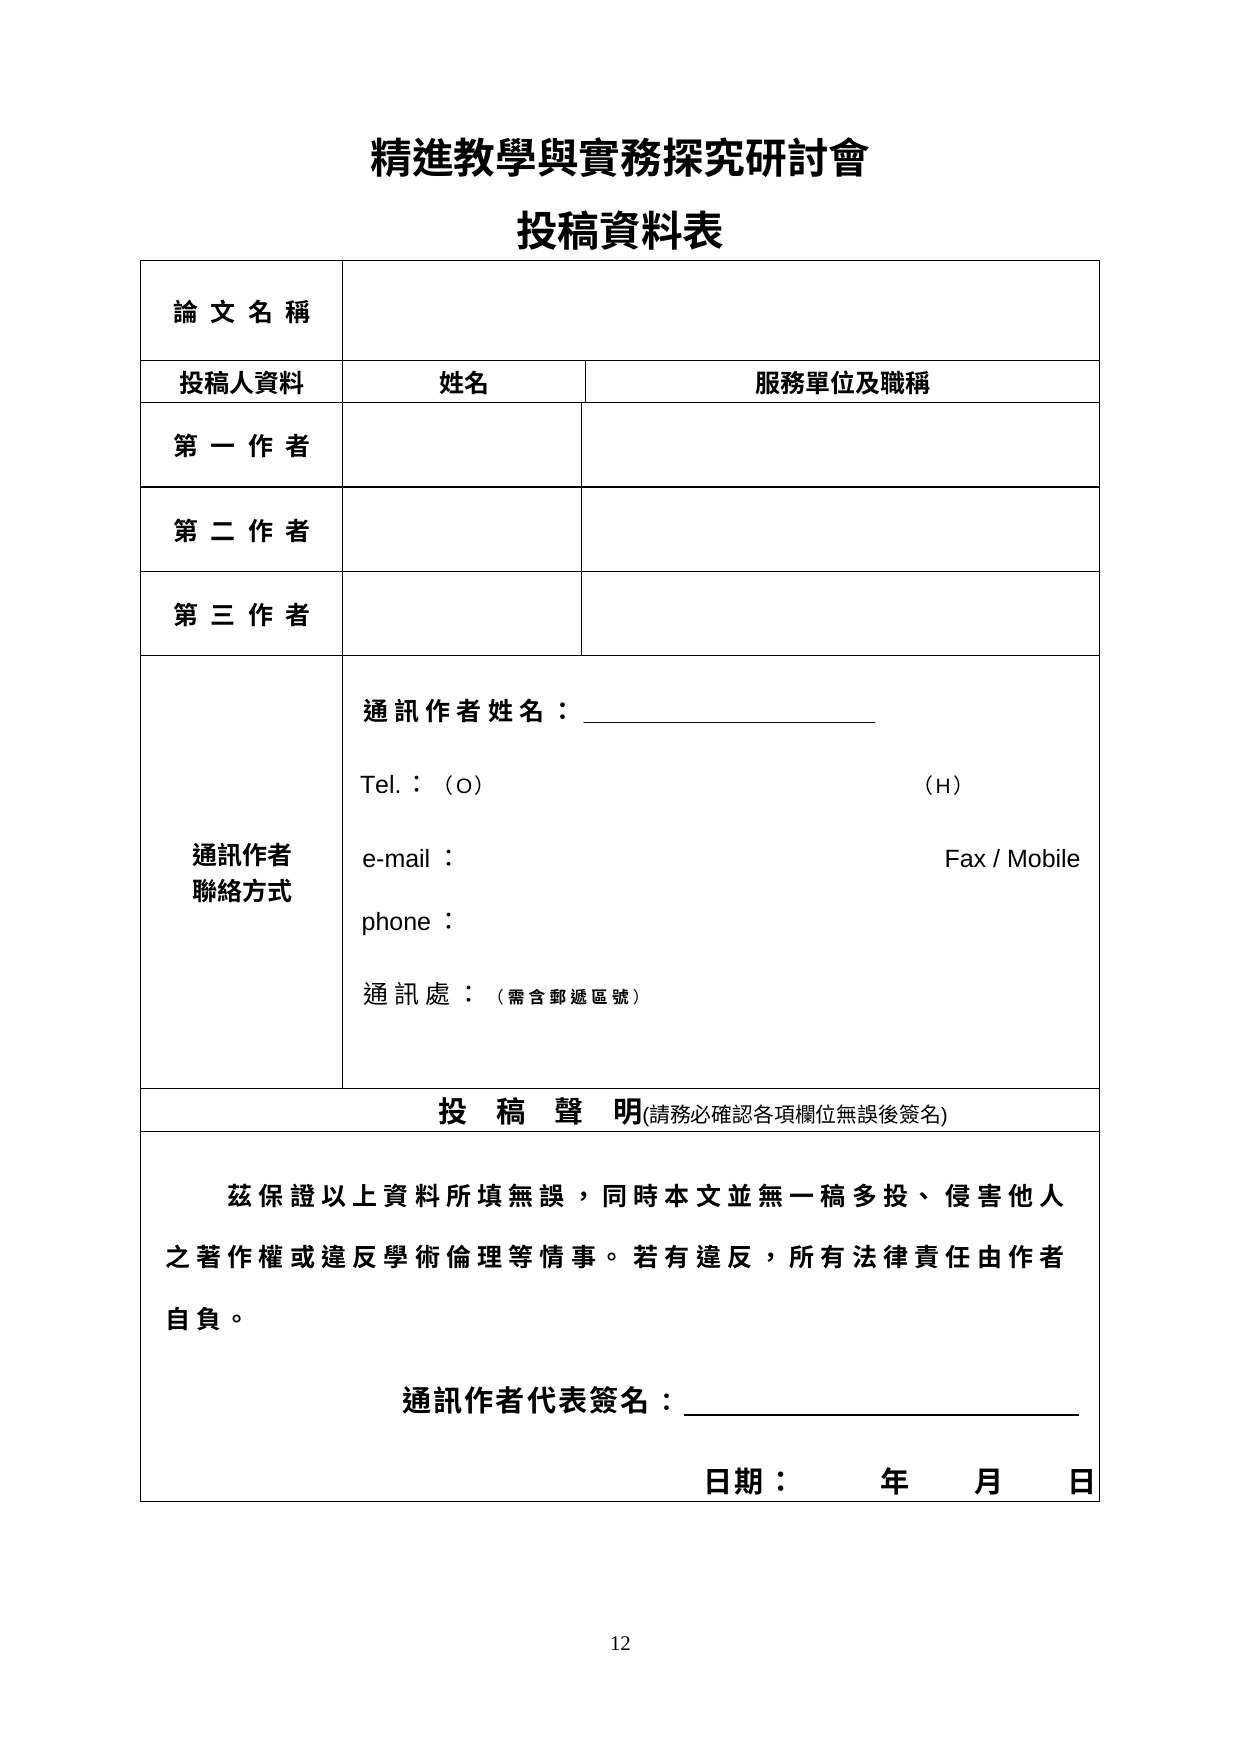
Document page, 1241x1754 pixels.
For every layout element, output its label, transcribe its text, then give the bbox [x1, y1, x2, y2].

table_cell [582, 572, 1099, 655]
table_cell 通訊作者 聯絡方式 [141, 656, 342, 1087]
table_cell [582, 488, 1099, 571]
table_cell 姓名 [343, 361, 585, 402]
table_cell 第 二 作 者 [141, 488, 342, 571]
table_header 論 文 名 稱 [141, 261, 342, 360]
table_cell 第 一 作 者 [141, 403, 342, 486]
table_cell 通訊作者姓名：_____________________ Tel.：（O） （H） e-mail： Fax / Mobile phone： 通訊處：（需含郵遞區號） [343, 656, 1099, 1087]
table_header [343, 261, 1099, 360]
table_cell [582, 403, 1099, 486]
text 投稿資料表 [139, 186, 1089, 249]
table_cell 服務單位及職稱 [586, 361, 1099, 402]
table_cell [343, 572, 581, 655]
table_cell 投稿人資料 [141, 361, 342, 402]
text 精進教學與實務探究研討會 [151, 113, 1089, 176]
table_cell [343, 488, 581, 571]
table_cell [343, 403, 581, 486]
table_cell 投 稿 聲 明(請務必確認各項欄位無誤後簽名) [141, 1089, 1099, 1131]
table_cell 第 三 作 者 [141, 572, 342, 655]
table_cell 茲保證以上資料所填無誤，同時本文並無一稿多投、侵害他人之著作權或違反學術倫理等情事。若有違反，所有法律責任由作者自負。 通訊作者代表簽名： 日期： 年 月 日 [141, 1132, 1099, 1501]
